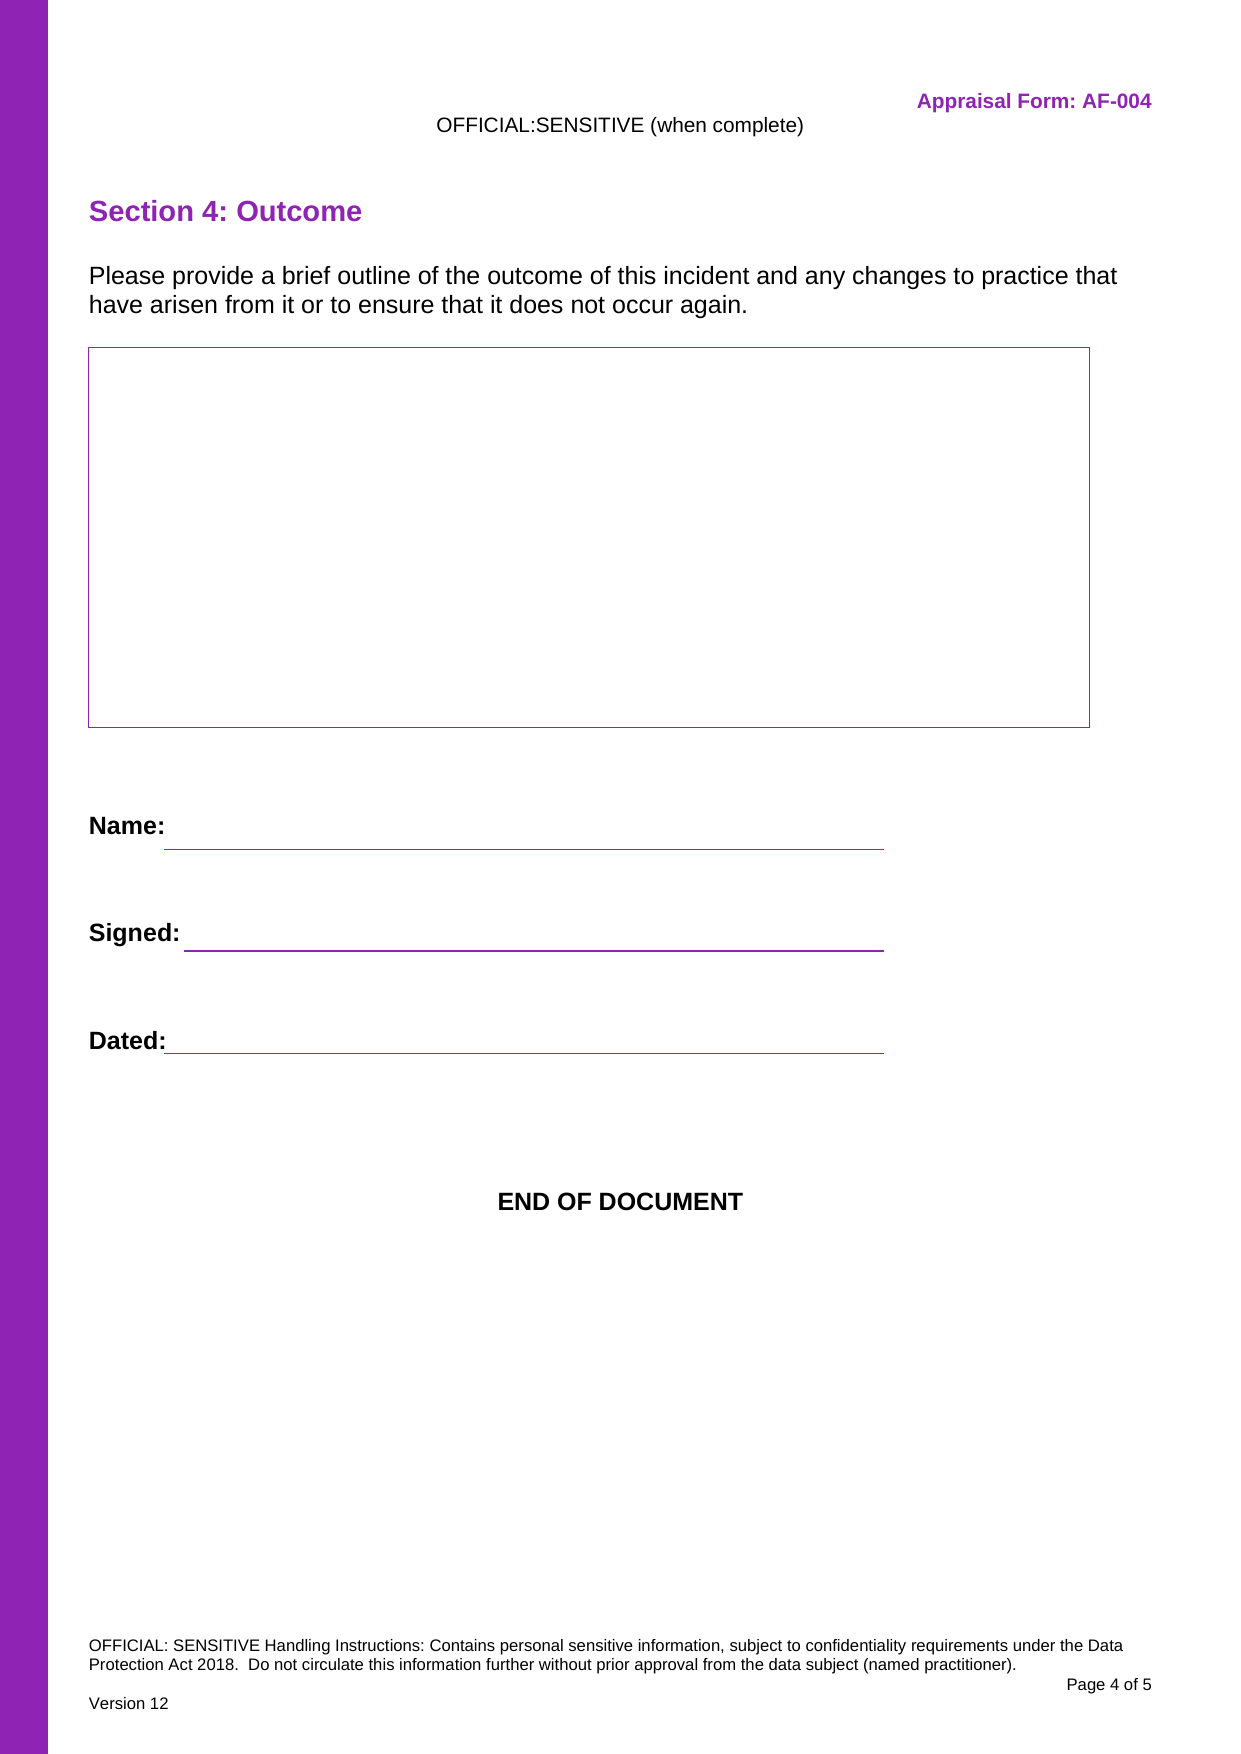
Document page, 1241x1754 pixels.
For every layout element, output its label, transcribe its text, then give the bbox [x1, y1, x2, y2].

text Section 4: Outcome [89, 194, 1152, 227]
text Dated: [89, 1026, 1152, 1054]
table_header [89, 348, 1089, 727]
text Please provide a brief outline of the outcome of this incident and any changes to practice that have arisen from it or to ensure that it does not occur again. [89, 261, 1152, 318]
text Signed: [89, 918, 1152, 947]
text Name: [89, 811, 1152, 839]
text END OF DOCUMENT [89, 1187, 1152, 1216]
